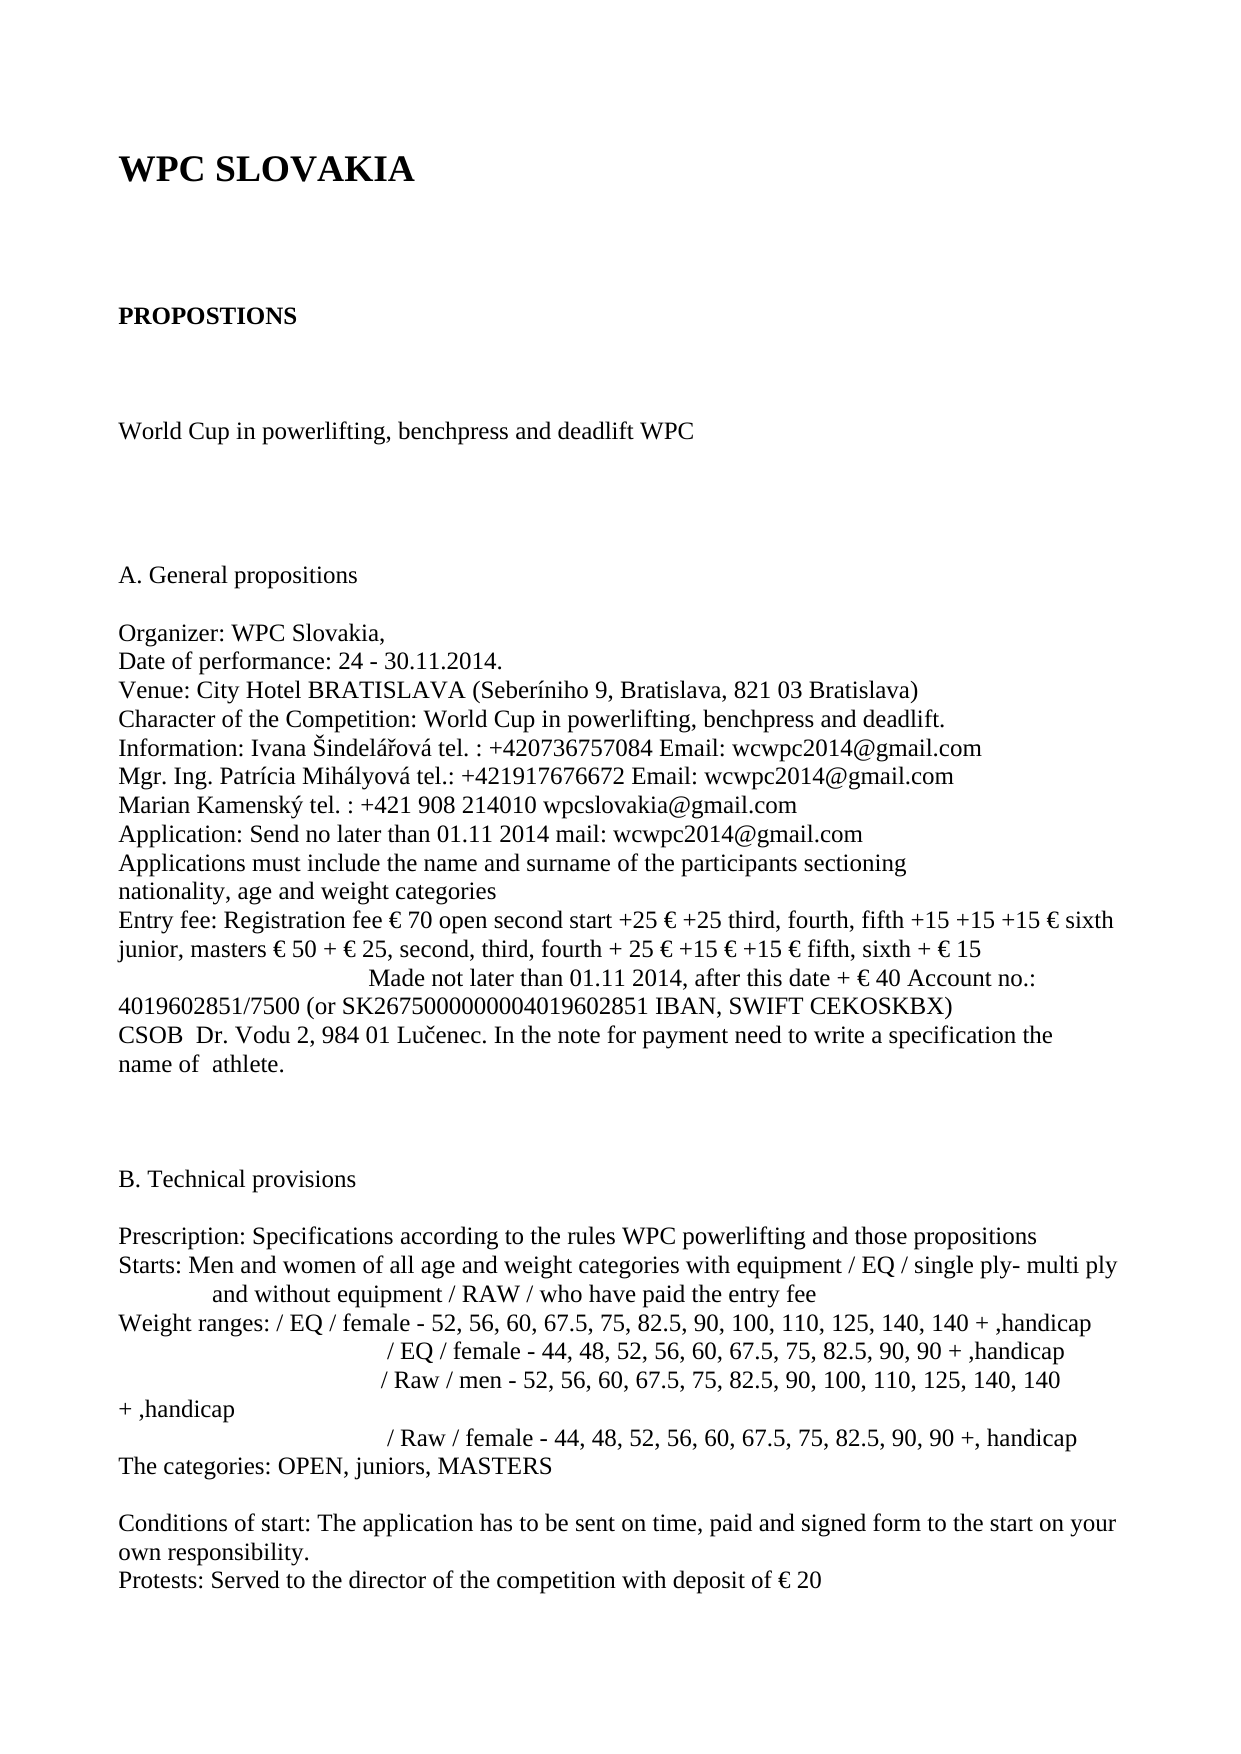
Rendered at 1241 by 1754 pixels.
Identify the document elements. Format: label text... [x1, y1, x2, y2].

text Conditions of start: The application has to be sent on time, paid and signed form to the start on your own responsibility. Protests: Served to the director of the competition with deposit of € 20 [118, 1508, 1122, 1623]
text PROPOSTIONS World Cup in powerlifting, benchpress and deadlift WPC A. General propositions Organizer: WPC Slovakia, Date of performance: 24 - 30.11.2014. Venue: City Hotel BRATISLAVA (Seberíniho 9, Bratislava, 821 03 Bratislava) Character of the Competition: World Cup in powerlifting, benchpress and deadlift. Information: Ivana Šindelářová tel. : +420736757084 Email: wcwpc2014@gmail.com Mgr. Ing. Patrícia Mihályová tel.: +421917676672 Email: wcwpc2014@gmail.com [118, 301, 1122, 790]
text Marian Kamenský tel. : +421 908 214010 wpcslovakia@gmail.com Application: Send no later than 01.11 2014 mail: wcwpc2014@gmail.com Applications must include the name and surname of the participants sectioning nationality, age and weight categories Entry fee: Registration fee € 70 open second start +25 € +25 third, fourth, fifth +15 +15 +15 € sixth junior, masters € 50 + € 25, second, third, fourth + 25 € +15 € +15 € fifth, sixth + € 15 Made not later than 01.11 2014, after this date + € 40 Account no.: 4019602851/7500 (or SK2675000000004019602851 IBAN, SWIFT CEKOSKBX) CSOB Dr. Vodu 2, 984 01 Lučenec. In the note for payment need to write a specification the name of athlete. B. Technical provisions Prescription: Specifications according to the rules WPC powerlifting and those propositions Starts: Men and women of all age and weight categories with equipment / EQ / single ply- multi ply and without equipment / RAW / who have paid the entry fee Weight ranges: / EQ / female - 52, 56, 60, 67.5, 75, 82.5, 90, 100, 110, 125, 140, 140 + ,handicap / EQ / female - 44, 48, 52, 56, 60, 67.5, 75, 82.5, 90, 90 + ,handicap / Raw / men - 52, 56, 60, 67.5, 75, 82.5, 90, 100, 110, 125, 140, 140 + ,handicap / Raw / female - 44, 48, 52, 56, 60, 67.5, 75, 82.5, 90, 90 +, handicap The categories: OPEN, juniors, MASTERS [118, 790, 1122, 1508]
text WPC SLOVAKIA [118, 146, 1122, 217]
